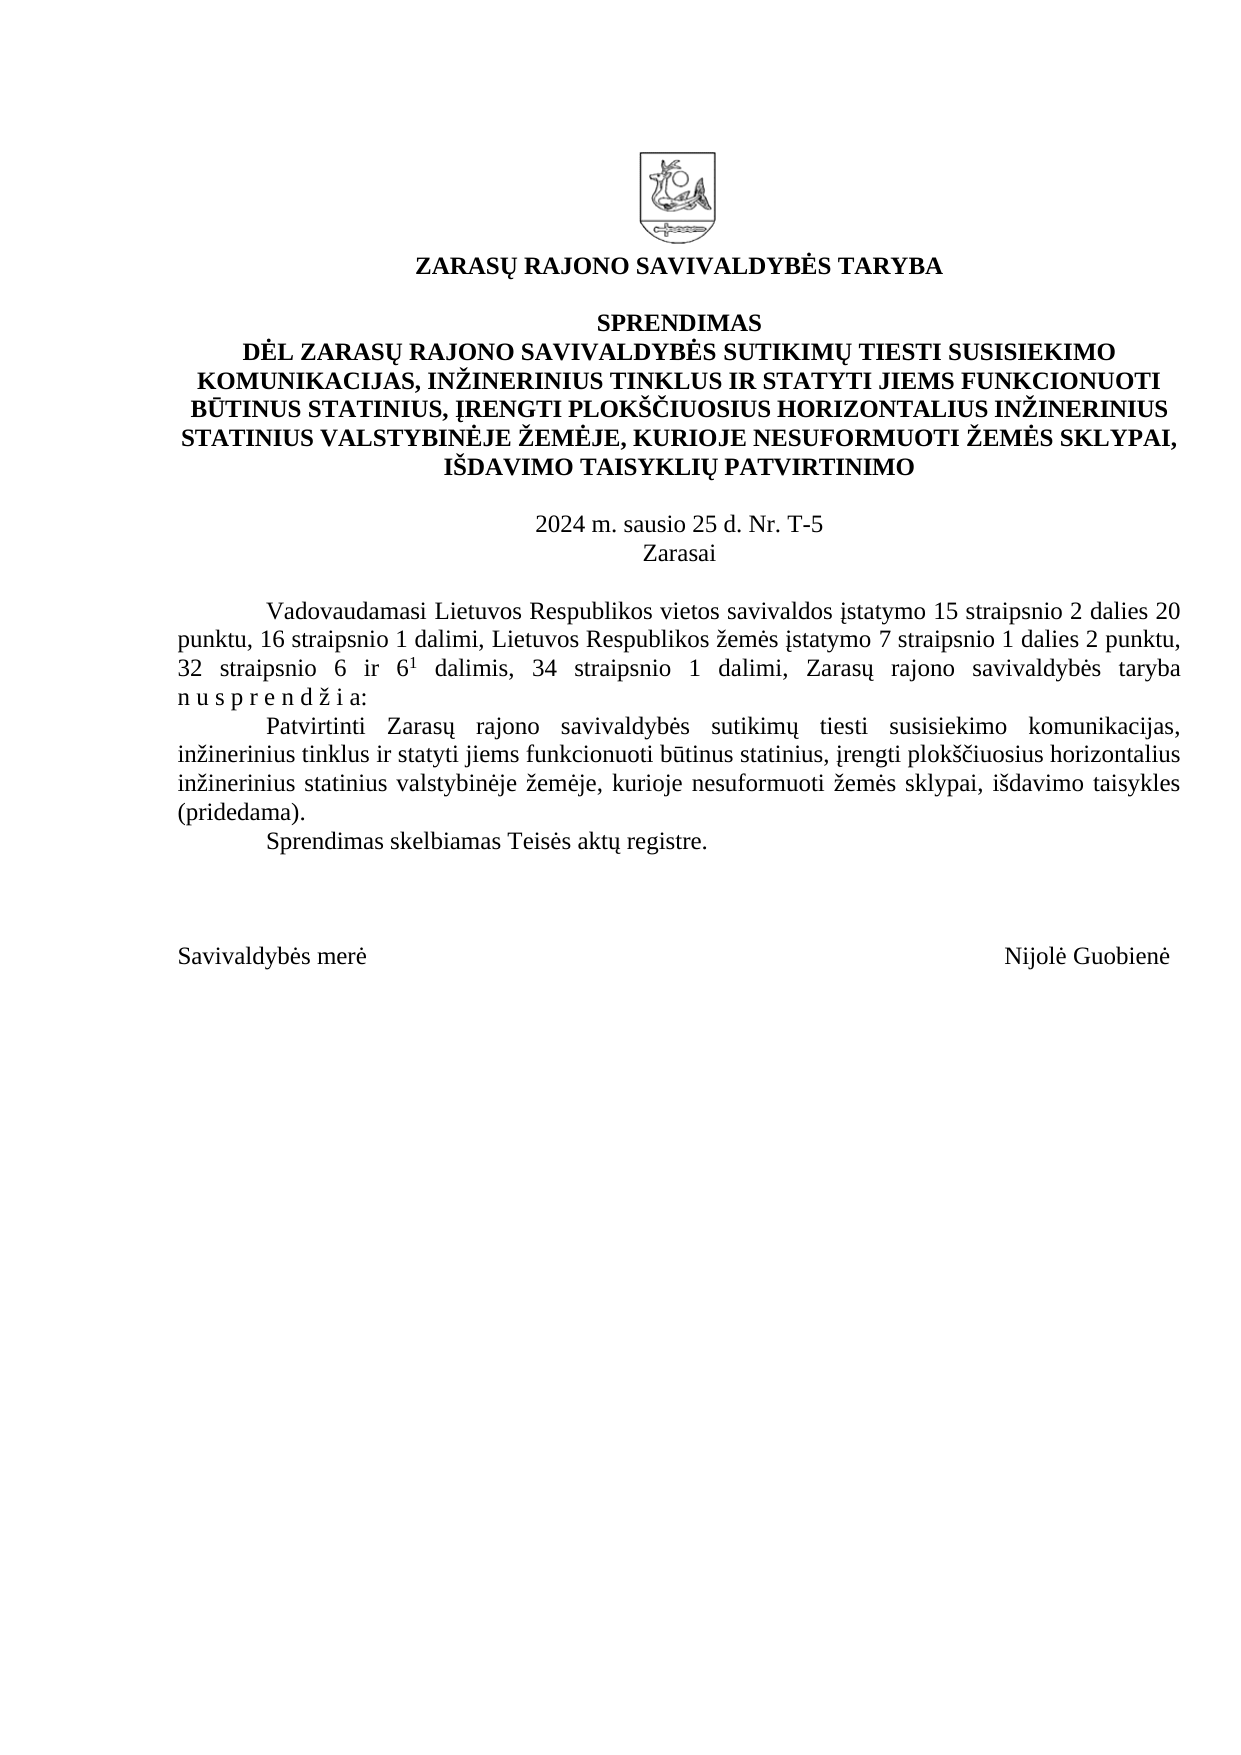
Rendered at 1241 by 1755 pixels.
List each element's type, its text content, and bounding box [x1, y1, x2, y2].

text 2024 m. sausio 25 d. Nr. T-5 [177, 509, 1181, 538]
text DĖL ZARASŲ RAJONO SAVIVALDYBĖS SUTIKIMŲ TIESTI SUSISIEKIMO KOMUNIKACIJAS, INŽINERINIUS TINKLUS IR STATYTI JIEMS FUNKCIONUOTI BŪTINUS STATINIUS, ĮRENGTI PLOKŠČIUOSIUS HORIZONTALIUS INŽINERINIUS STATINIUS VALSTYBINĖJE ŽEMĖJE, KURIOJE NESUFORMUOTI ŽEMĖS SKLYPAI, IŠDAVIMO TAISYKLIŲ PATVIRTINIMO [177, 337, 1181, 481]
text Savivaldybės merė Nijolė Guobienė [177, 941, 1181, 969]
text Vadovaudamasi Lietuvos Respublikos vietos savivaldos įstatymo 15 straipsnio 2 dalies 20 punktu, 16 straipsnio 1 dalimi, Lietuvos Respublikos žemės įstatymo 7 straipsnio 1 dalies 2 punktu, 32 straipsnio 6 ir 61 dalimis, 34 straipsnio 1 dalimi, Zarasų rajono savivaldybės taryba n u s p r e n d ž i a: [177, 596, 1181, 711]
text Patvirtinti Zarasų rajono savivaldybės sutikimų tiesti susisiekimo komunikacijas, inžinerinius tinklus ir statyti jiems funkcionuoti būtinus statinius, įrengti plokščiuosius horizontalius inžinerinius statinius valstybinėje žemėje, kurioje nesuformuoti žemės sklypai, išdavimo taisykles (pridedama). [177, 711, 1181, 826]
text Sprendimas skelbiamas Teisės aktų registre. [177, 826, 1181, 854]
text Zarasų rajono savivaldybės TARYBA [177, 251, 1181, 279]
text Zarasai [177, 538, 1181, 567]
text SPRENDIMAS [177, 308, 1181, 337]
